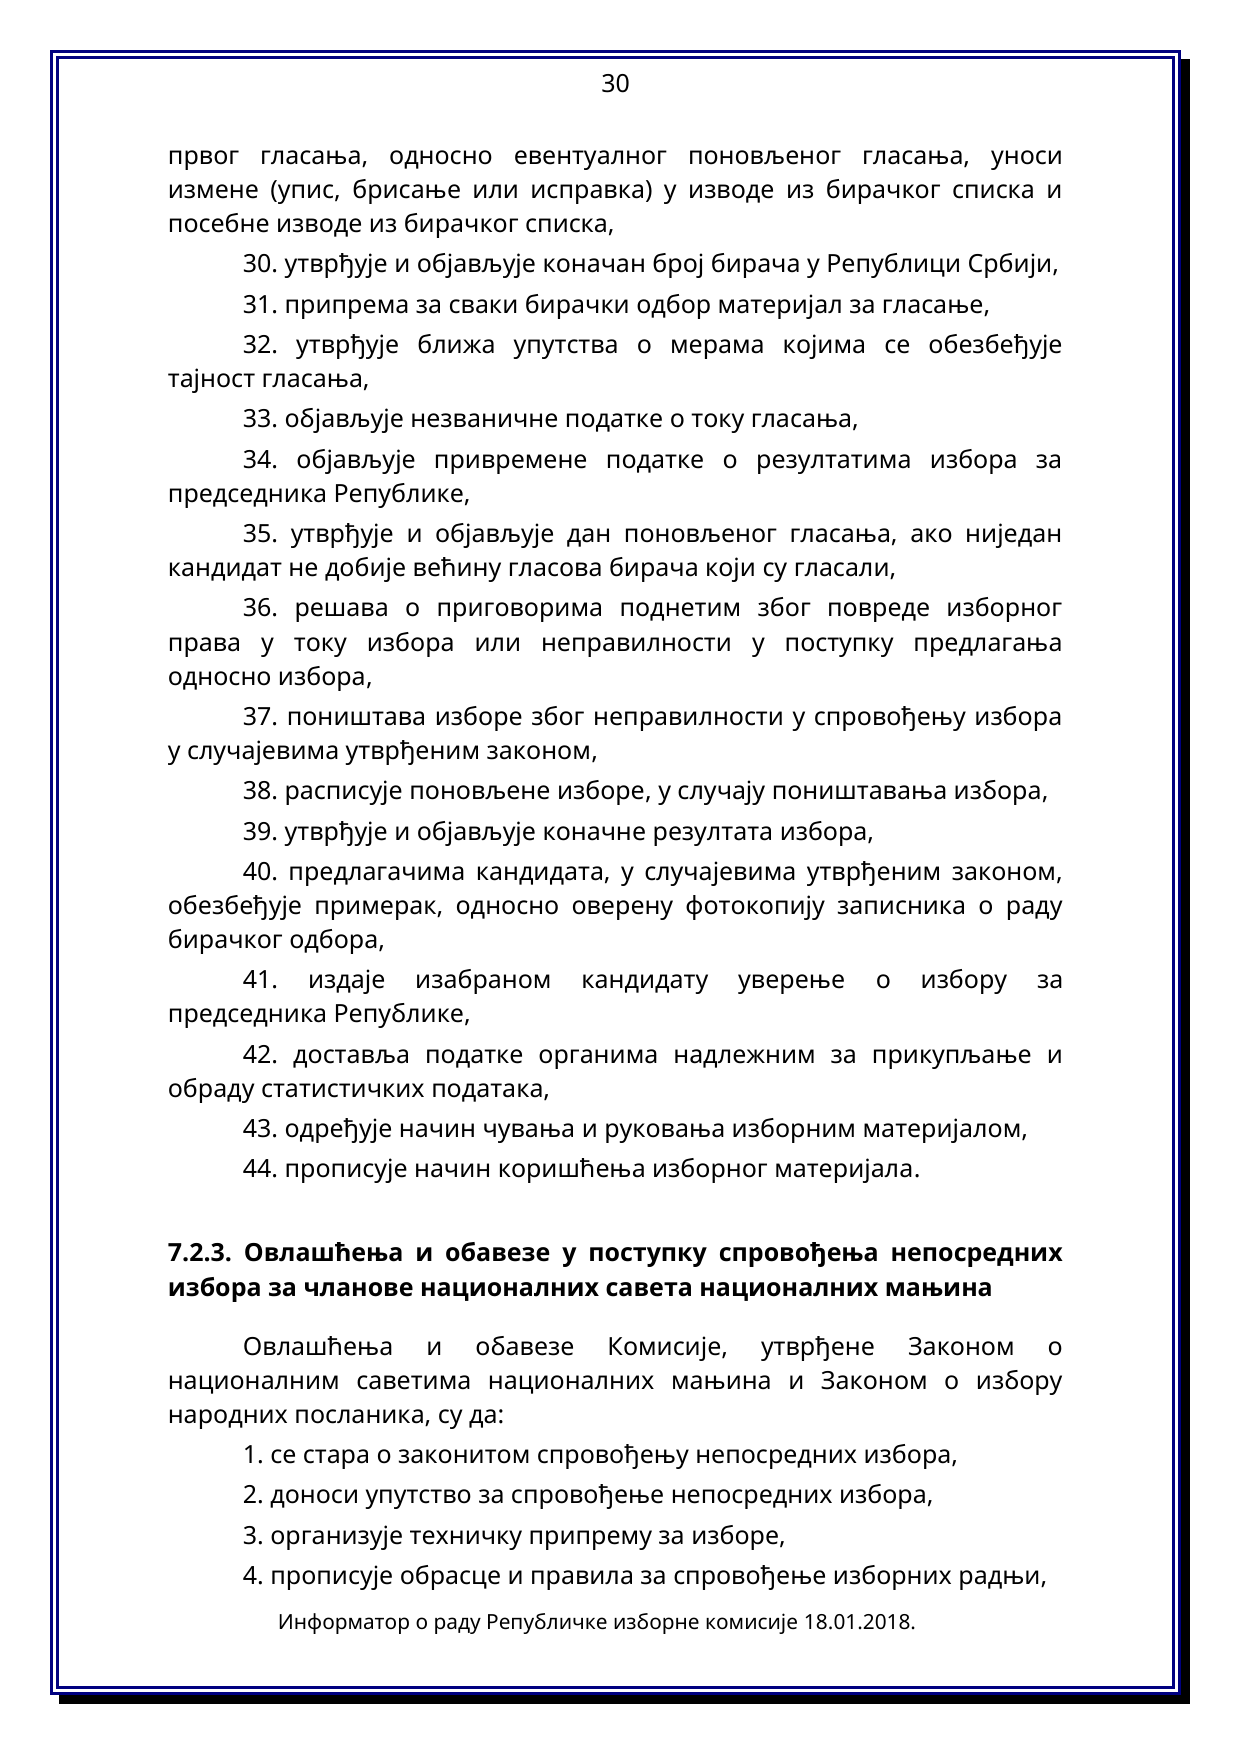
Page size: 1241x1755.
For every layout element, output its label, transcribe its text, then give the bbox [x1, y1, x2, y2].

text 34. објављује привремене податке о резултатима избора за председника Републике, [168, 441, 1063, 509]
text 31. припрема за сваки бирачки одбор материјал за гласање, [168, 286, 1063, 320]
text првог гласања, односно евентуалног поновљеног гласања, уноси измене (упис, брисање или исправка) у изводе из бирачког списка и посебне изводе из бирачког списка, [168, 138, 1063, 240]
text Овлашћења и обавезе Комисије, утврђене Законом о националним саветима националних мањина и Законом о избору народних посланика, су да: [168, 1328, 1063, 1430]
text 30. утврђује и објављује коначан број бирача у Републици Србији, [168, 246, 1063, 280]
text 1. се стара о законитом спровођењу непосредних избора, [168, 1437, 1063, 1471]
text 4. прописује обрасце и правила за спровођење изборних радњи, [168, 1558, 1063, 1592]
text 3. организује техничку припрему за изборе, [168, 1517, 1063, 1551]
text 44. прописује начин коришћења изборног материјала. [168, 1151, 1063, 1185]
text 39. утврђује и објављује коначне резултата избора, [168, 813, 1063, 847]
text 33. објављује незваничне податке о току гласања, [168, 401, 1063, 435]
text 41. издаје изабраном кандидату уверење o избору за председника Републике, [168, 962, 1063, 1030]
text 43. одређује начин чувања и руковања изборним материјалом, [168, 1111, 1063, 1145]
text 38. расписује поновљене изборе, у случају поништавања избора, [168, 773, 1063, 807]
text 36. решава о приговорима поднетим због повреде изборног права у току избора или неправилности у поступку предлагања односно избора, [168, 590, 1063, 692]
subtitle 7.2.3. Овлашћења и обавезе у поступку спровођења непосредних избора за чланове националних савета националних мањина [168, 1235, 1063, 1303]
text 35. утврђује и објављује дан поновљеног гласања, ако ниједан кандидат не добије већину гласова бирача који су гласали, [168, 516, 1063, 584]
text 42. доставља податке органима надлежним за прикупљање и обраду статистичких података, [168, 1036, 1063, 1104]
text 37. поништава изборе због неправилности у спровођењу избора у случајевима утврђеним законом, [168, 698, 1063, 767]
text 32. утврђује ближа упутства о мерама којима се обезбеђује тајност гласања, [168, 327, 1063, 395]
text 2. доноси упутство за спровођење непосредних избора, [168, 1477, 1063, 1511]
text 40. предлагачима кандидата, у случајевима утврђеним законом, обезбеђује примерак, односно оверену фотокопију записника о раду бирачког одбора, [168, 853, 1063, 956]
